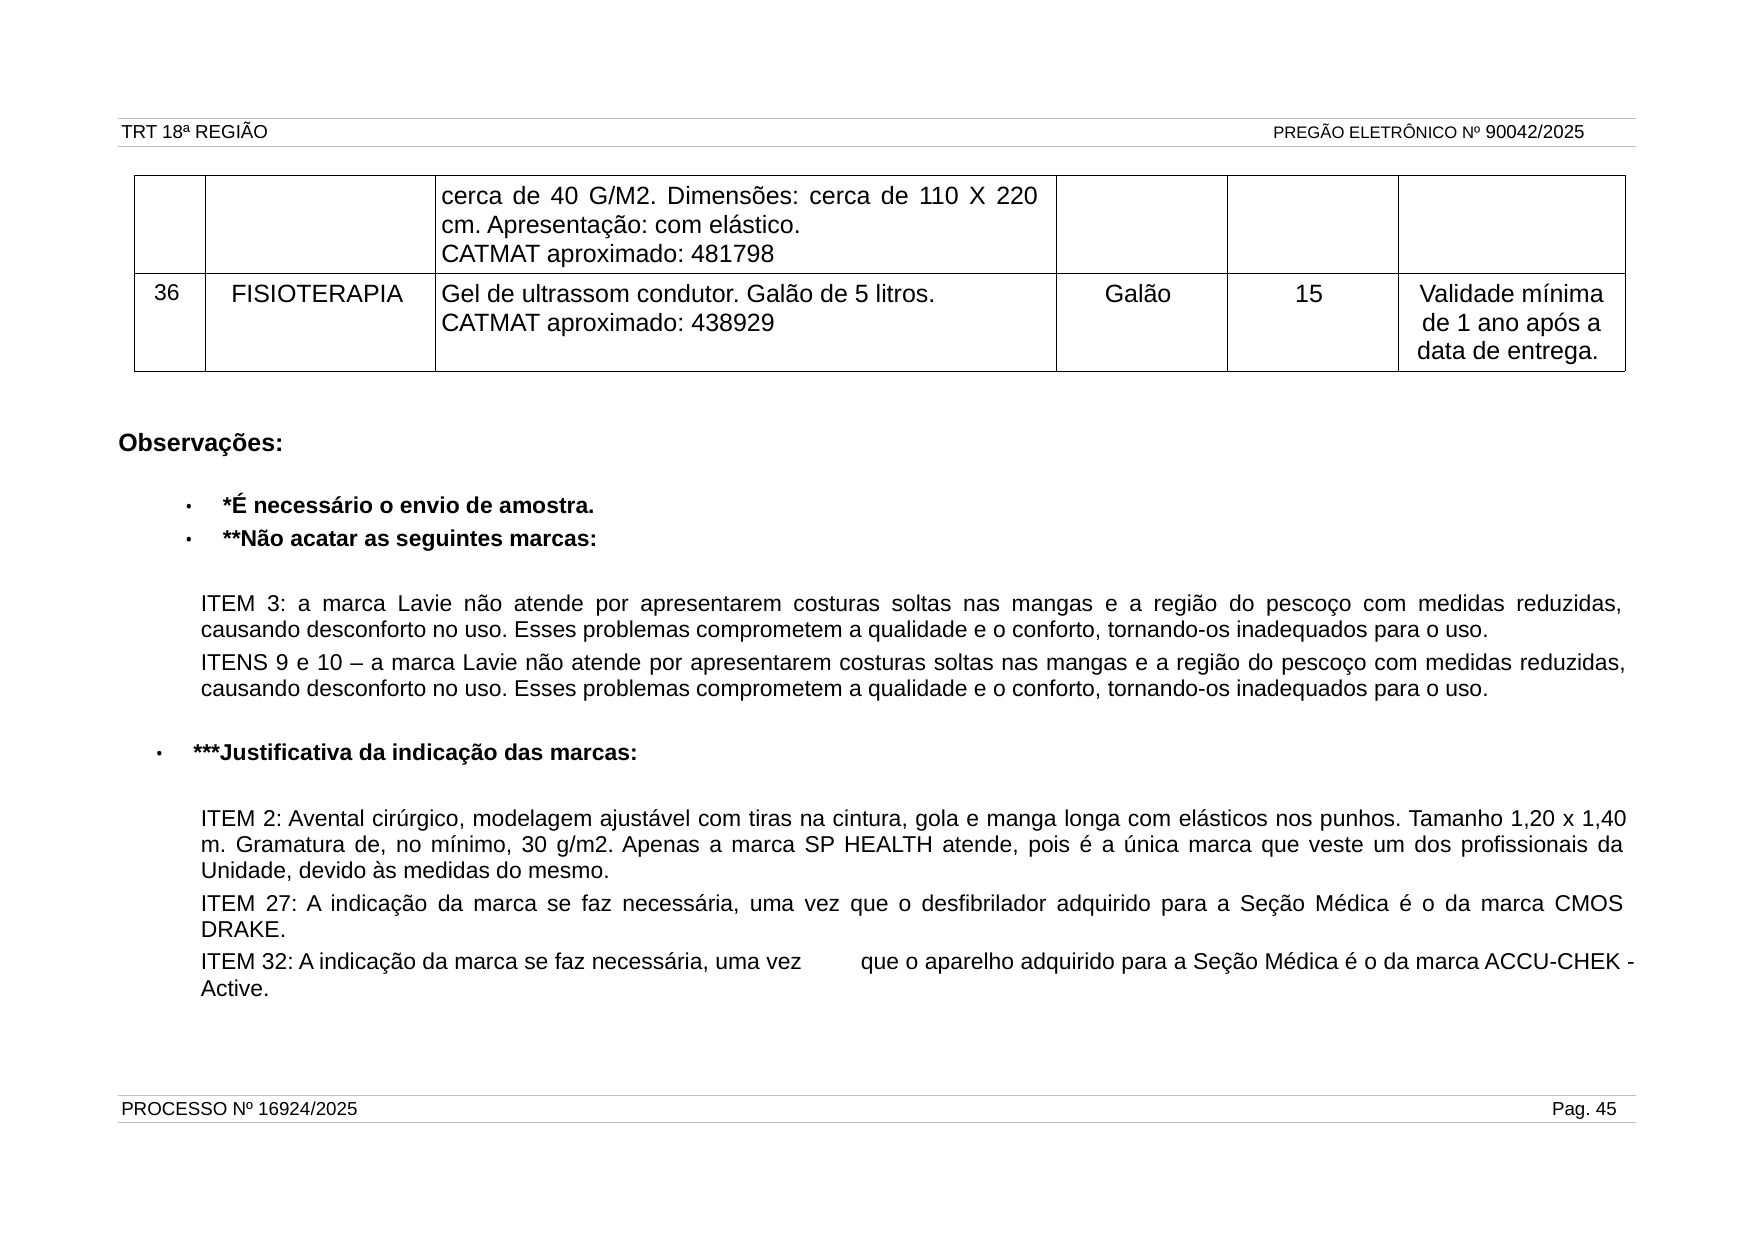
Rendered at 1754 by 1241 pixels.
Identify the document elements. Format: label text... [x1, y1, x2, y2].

text ITEM 3: a marca Lavie não atende por apresentarem costuras soltas nas mangas e a região do pescoço com medidas reduzidas, causando desconforto no uso. Esses problemas comprometem a qualidade e o conforto, tornando-os inadequados para o uso. [118, 590, 1636, 642]
table_cell 36 [135, 274, 205, 371]
table_cell Gel de ultrassom condutor. Galão de 5 litros. CATMAT aproximado: 438929 [436, 274, 1056, 371]
table_cell Galão [1057, 274, 1227, 371]
table_cell Validade mínima de 1 ano após a data de entrega. [1399, 274, 1625, 371]
table_cell [1399, 176, 1625, 273]
table_cell FISIOTERAPIA [206, 274, 435, 371]
list ***Justificativa da indicação das marcas: [156, 739, 1636, 766]
text ITENS 9 e 10 – a marca Lavie não atende por apresentarem costuras soltas nas mangas e a região do pescoço com medidas reduzidas, causando desconforto no uso. Esses problemas comprometem a qualidade e o conforto, tornando-os inadequados para o uso. [118, 648, 1636, 701]
table_cell 15 [1228, 274, 1398, 371]
list **Não acatar as seguintes marcas: [185, 525, 1636, 552]
text ITEM 2: Avental cirúrgico, modelagem ajustável com tiras na cintura, gola e manga longa com elásticos nos punhos. Tamanho 1,20 x 1,40 m. Gramatura de, no mínimo, 30 g/m2. Apenas a marca SP HEALTH atende, pois é a única marca que veste um dos profissionais da Unidade, devido às medidas do mesmo. [118, 804, 1636, 883]
table_cell cerca de 40 G/M2. Dimensões: cerca de 110 X 220 cm. Apresentação: com elástico. CATMAT aproximado: 481798 [436, 176, 1056, 273]
table_cell [1228, 176, 1398, 273]
list *É necessário o envio de amostra. [185, 492, 1636, 519]
text Observações: [118, 428, 1636, 457]
text ITEM 27: A indicação da marca se faz necessária, uma vez que o desfibrilador adquirido para a Seção Médica é o da marca CMOS DRAKE. [118, 889, 1636, 942]
text ITEM 32: A indicação da marca se faz necessária, uma vez que o aparelho adquirido para a Seção Médica é o da marca ACCU-CHEK - Active. [118, 948, 1636, 1001]
table_cell [135, 176, 205, 273]
table_cell [206, 176, 435, 273]
table_cell [1057, 176, 1227, 273]
